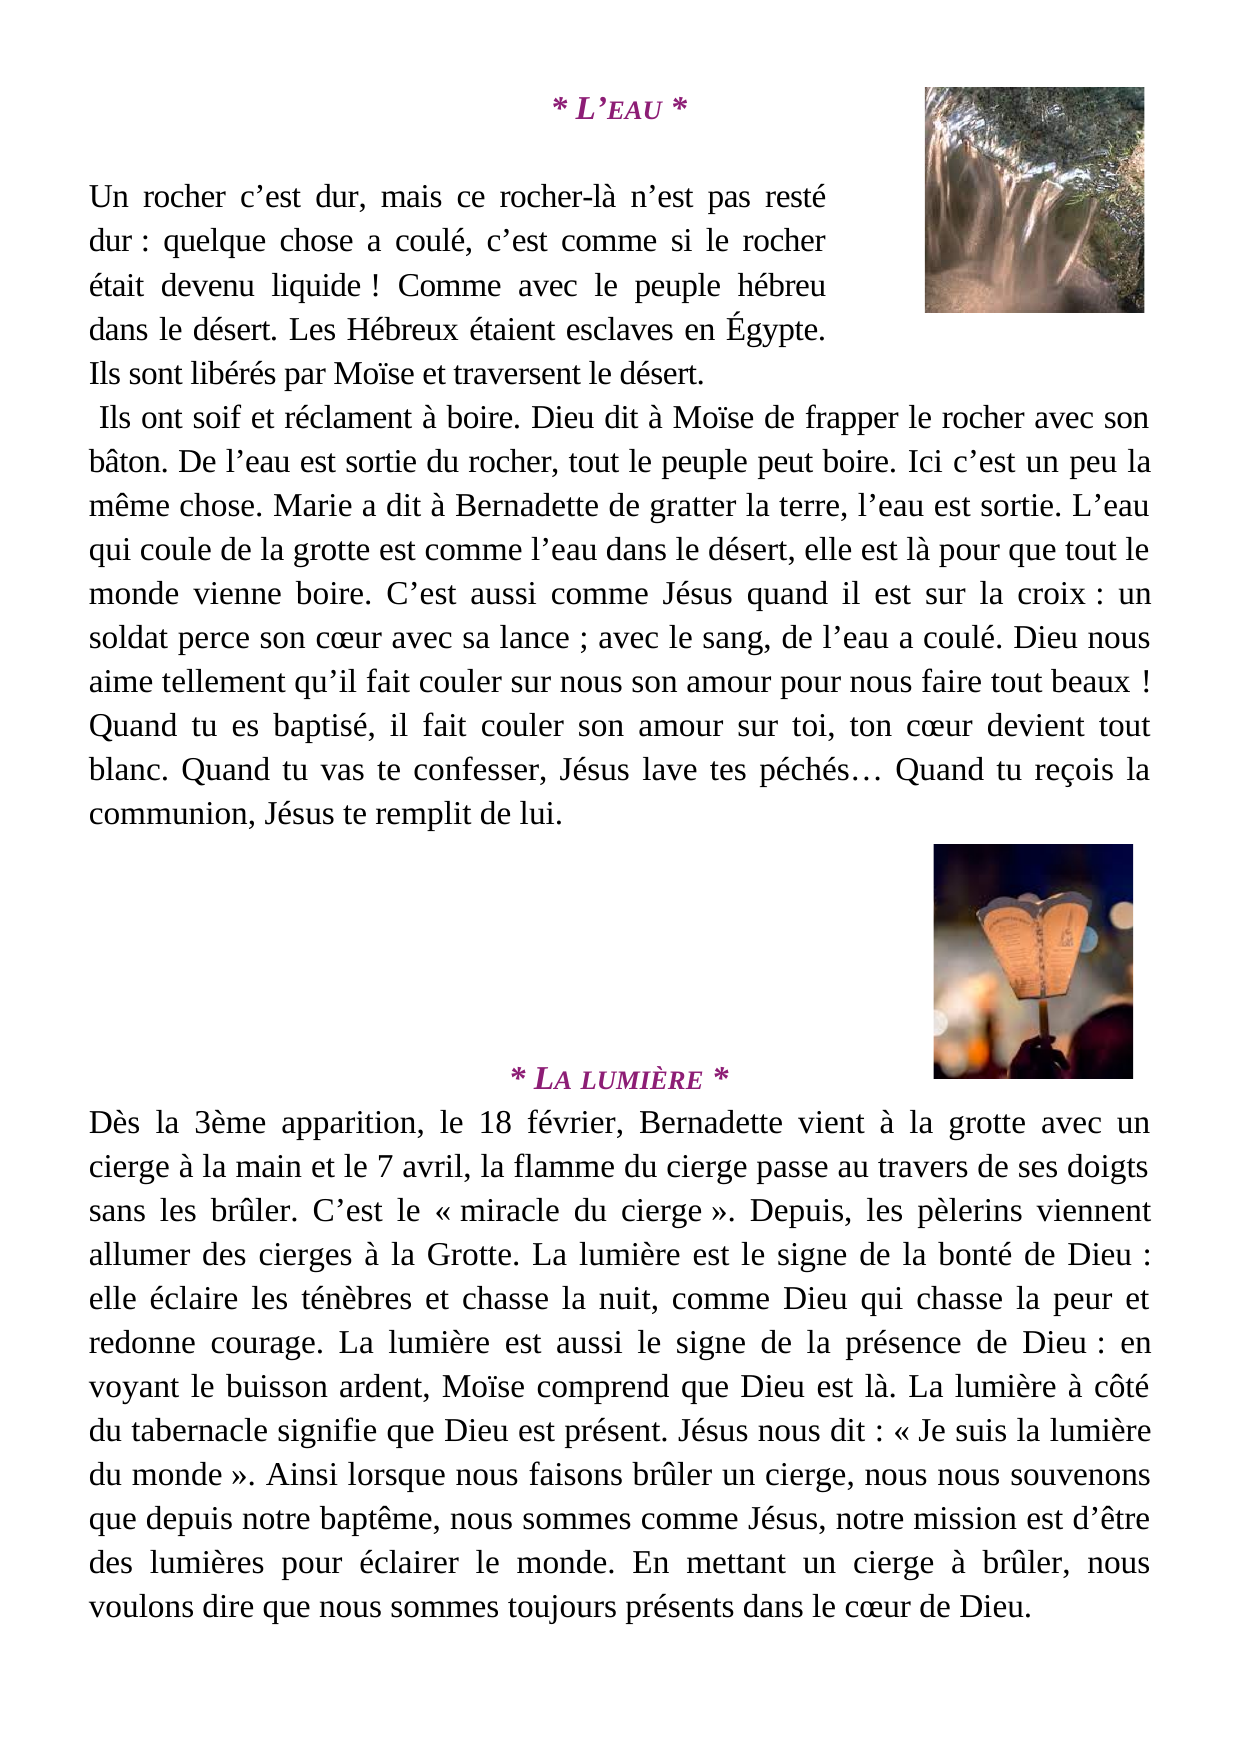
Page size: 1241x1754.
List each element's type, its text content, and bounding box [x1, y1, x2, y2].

text Un rocher c’est dur, mais ce rocher-là n’est pas resté dur : quelque chose a coulé, c’est comme si le rocher était devenu liquide ! Comme avec le peuple hébreu dans le désert. Les Hébreux étaient esclaves en Égypte. Ils sont libérés par Moïse et traversent le désert. [88, 177, 827, 391]
text Ils ont soif et réclament à boire. Dieu dit à Moïse de frapper le rocher avec son bâton. De l’eau est sortie du rocher, tout le peuple peut boire. Ici c’est un peu la même chose. Marie a dit à Bernadette de gratter la terre, l’eau est sortie. L’eau qui coule de la grotte est comme l’eau dans le désert, elle est là pour que tout le monde vienne boire. C’est aussi comme Jésus quand il est sur la croix : un soldat perce son cœur avec sa lance ; avec le sang, de l’eau a coulé. Dieu nous aime tellement qu’il fait couler sur nous son amour pour nous faire tout beaux ! Quand tu es baptisé, il fait couler son amour sur toi, ton cœur devient tout blanc. Quand tu vas te confesser, Jésus lave tes péchés… Quand tu reçois la communion, Jésus te remplit de lui. [88, 397, 1152, 832]
text * La lumière * [88, 1058, 1152, 1096]
picture [924, 87, 1145, 313]
text [1145, 88, 1152, 127]
text * L’eau * [88, 88, 924, 127]
text Dès la 3ème apparition, le 18 février, Bernadette vient à la grotte avec un cierge à la main et le 7 avril, la flamme du cierge passe au travers de ses doigts sans les brûler. C’est le « miracle du cierge ». Depuis, les pèlerins viennent allumer des cierges à la Grotte. La lumière est le signe de la bonté de Dieu : elle éclaire les ténèbres et chasse la nuit, comme Dieu qui chasse la peur et redonne courage. La lumière est aussi le signe de la présence de Dieu : en voyant le buisson ardent, Moïse comprend que Dieu est là. La lumière à côté du tabernacle signifie que Dieu est présent. Jésus nous dit : « Je suis la lumière du monde ». Ainsi lorsque nous faisons brûler un cierge, nous nous souvenons que depuis notre baptême, nous sommes comme Jésus, notre mission est d’être des lumières pour éclairer le monde. En mettant un cierge à brûler, nous voulons dire que nous sommes toujours présents dans le cœur de Dieu. [88, 1102, 1152, 1625]
picture [933, 844, 1134, 1079]
